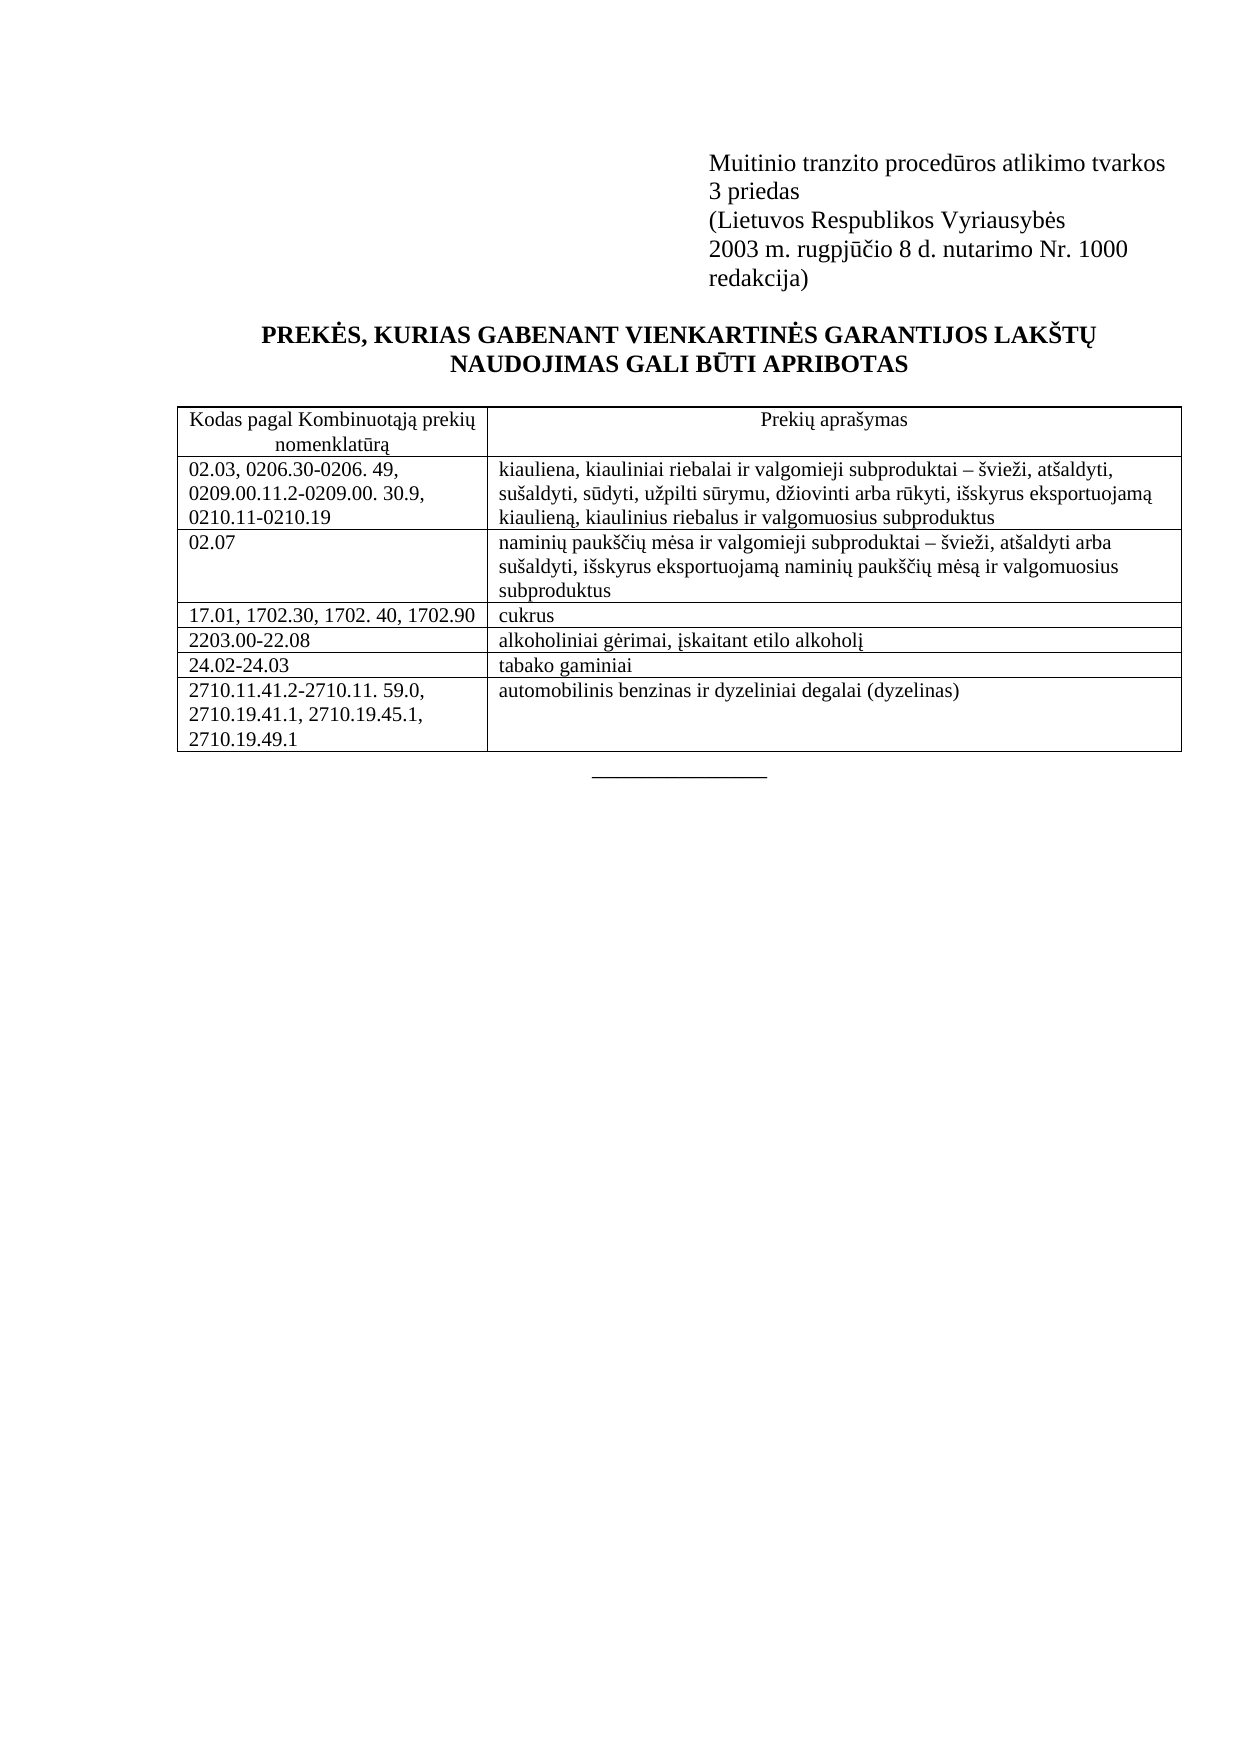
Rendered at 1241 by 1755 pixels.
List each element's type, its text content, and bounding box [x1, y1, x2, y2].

text ______________ [177, 752, 1181, 780]
table_cell 17.01, 1702.30, 1702. 40, 1702.90 [178, 603, 487, 627]
table_cell alkoholiniai gėrimai, įskaitant etilo alkoholį [488, 628, 1181, 652]
table_cell cukrus [488, 603, 1181, 627]
text (Lietuvos Respublikos Vyriausybės [177, 205, 1181, 234]
table_cell 24.02-24.03 [178, 653, 487, 677]
table_cell automobilinis benzinas ir dyzeliniai degalai (dyzelinas) [488, 678, 1181, 751]
table_cell tabako gaminiai [488, 653, 1181, 677]
table_cell naminių paukščių mėsa ir valgomieji subproduktai – švieži, atšaldyti arba sušaldyti, išskyrus eksportuojamą naminių paukščių mėsą ir valgomuosius subproduktus [488, 530, 1181, 602]
table_header Kodas pagal Kombinuotąją prekių nomenklatūrą [178, 408, 487, 456]
text 3 priedas [177, 176, 1181, 205]
text Muitinio tranzito procedūros atlikimo tvarkos [177, 148, 1181, 176]
table_cell 2203.00-22.08 [178, 628, 487, 652]
table_cell kiauliena, kiauliniai riebalai ir valgomieji subproduktai – švieži, atšaldyti, sušaldyti, sūdyti, užpilti sūrymu, džiovinti arba rūkyti, išskyrus eksportuojamą kiaulieną, kiaulinius riebalus ir valgomuosius subproduktus [488, 457, 1181, 529]
text 2003 m. rugpjūčio 8 d. nutarimo Nr. 1000 redakcija) [709, 234, 1181, 291]
table_cell 02.07 [178, 530, 487, 602]
table_cell 02.03, 0206.30-0206. 49, 0209.00.11.2-0209.00. 30.9, 0210.11-0210.19 [178, 457, 487, 529]
table_cell 2710.11.41.2-2710.11. 59.0, 2710.19.41.1, 2710.19.45.1, 2710.19.49.1 [178, 678, 487, 751]
text PREKĖS, KURIAS GABENANT VIENKARTINĖS GARANTIJOS LAKŠTŲ NAUDOJIMAS GALI BŪTI APRIBOTAS [177, 320, 1181, 378]
table_header Prekių aprašymas [488, 408, 1181, 456]
